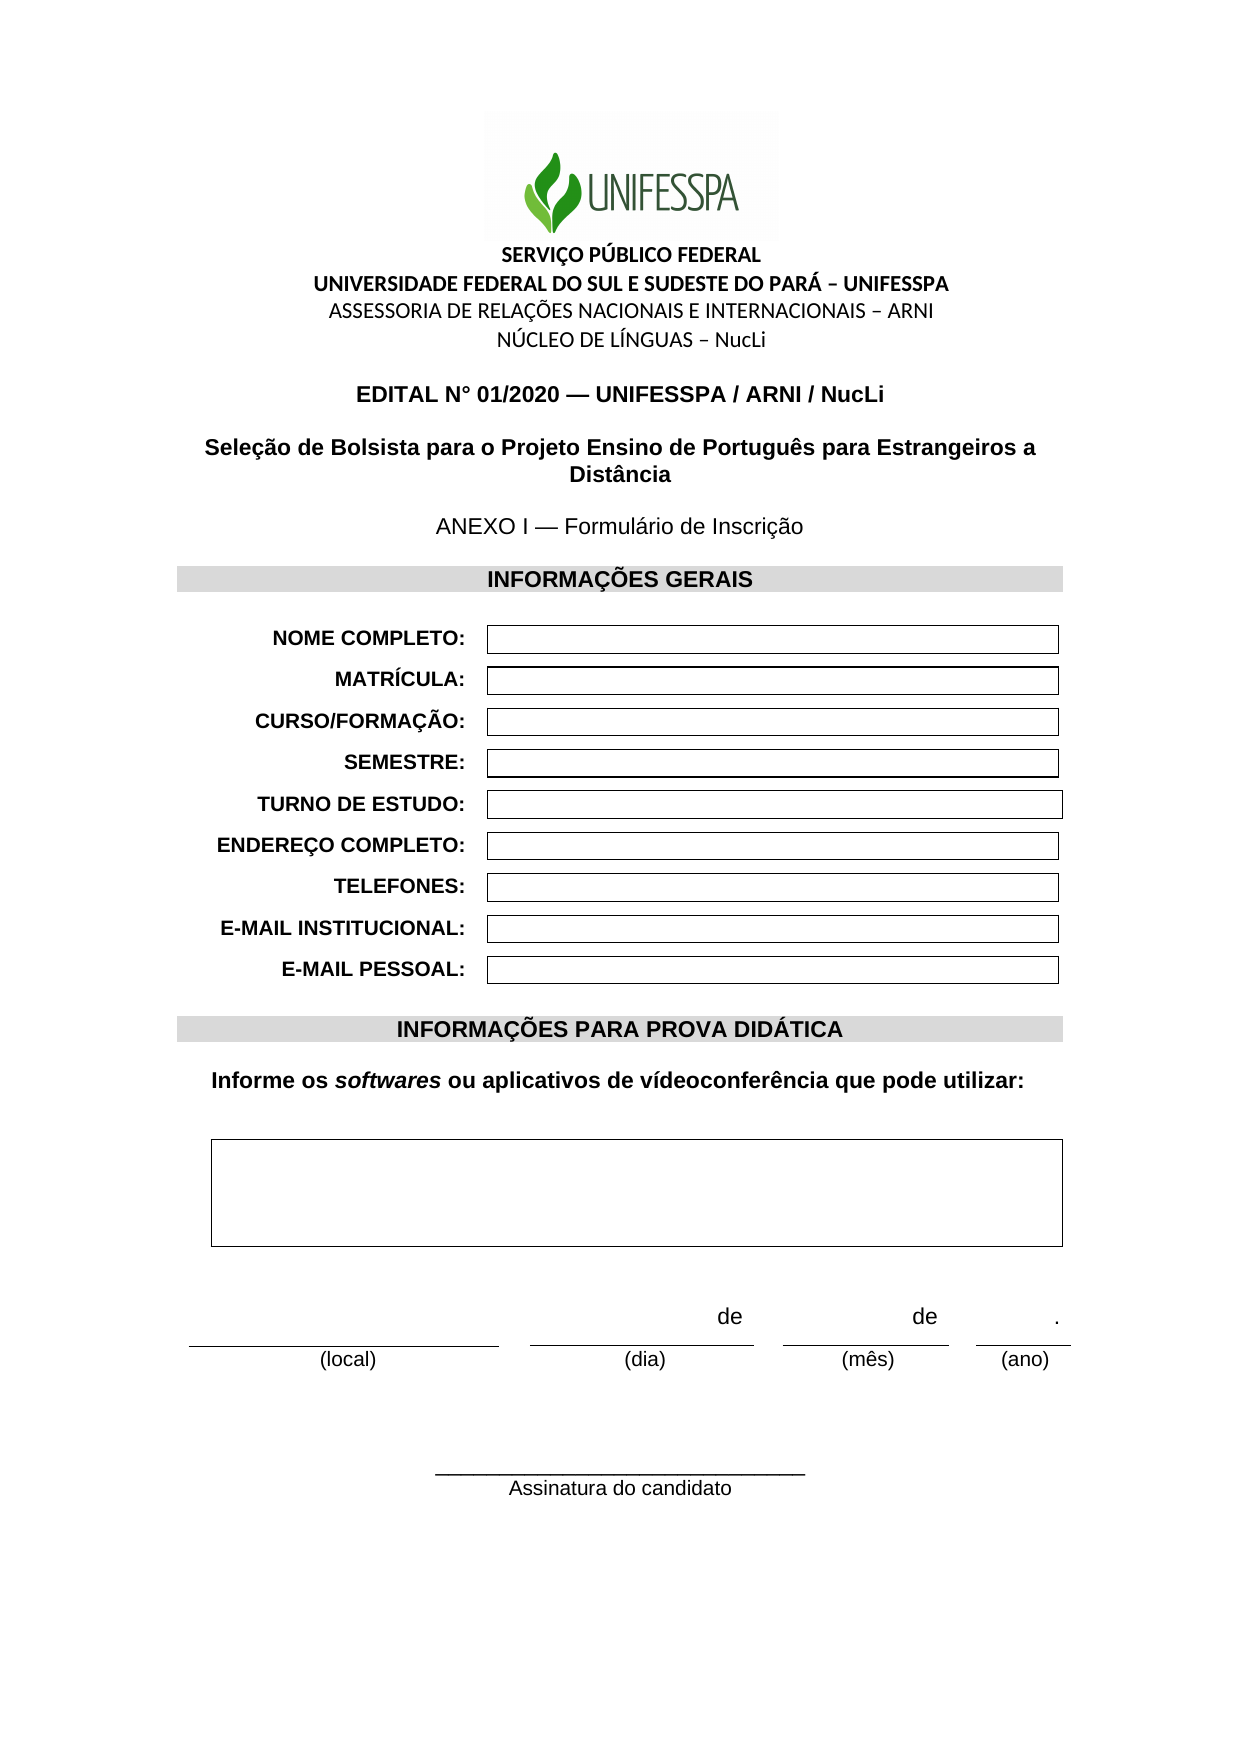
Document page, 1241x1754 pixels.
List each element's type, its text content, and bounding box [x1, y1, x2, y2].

table_cell [477, 741, 1086, 783]
table_cell [200, 1106, 1074, 1247]
table_header [477, 617, 1086, 659]
table_cell [477, 659, 1086, 700]
table_cell ENDEREÇO COMPLETO: [177, 824, 477, 865]
table_cell (ano) [965, 1347, 1086, 1371]
table_cell E-MAIL PESSOAL: [177, 948, 477, 989]
table_header [488, 626, 1058, 652]
table_cell [477, 948, 1086, 989]
table_cell (dia) [519, 1347, 771, 1371]
table_header [519, 1273, 771, 1347]
table_header de [530, 1303, 754, 1345]
table_header [488, 833, 1058, 859]
table_header [488, 750, 1058, 776]
table_header Informe os softwares ou aplicativos de vídeoconferência que pode utilizar: [200, 1067, 1074, 1106]
table_cell E-MAIL INSTITUCIONAL: [177, 907, 477, 948]
table_header [488, 668, 1058, 694]
table_cell MATRÍCULA: [177, 659, 477, 700]
text _____________________________ [177, 1450, 1063, 1476]
text INFORMAÇÕES PARA PROVA DIDÁTICA [177, 1016, 1063, 1042]
table_header NOME COMPLETO: [177, 617, 477, 659]
table_cell [477, 783, 1086, 824]
table_header [212, 1140, 1062, 1246]
table_header [177, 1273, 518, 1347]
text INFORMAÇÕES GERAIS [177, 566, 1063, 592]
table_cell [477, 700, 1086, 741]
table_header [771, 1273, 965, 1347]
table_cell [477, 907, 1086, 948]
table_cell (local) [177, 1347, 518, 1371]
table_header [965, 1273, 1086, 1347]
table_cell SEMESTRE: [177, 741, 477, 783]
table_cell [477, 865, 1086, 907]
table_cell TELEFONES: [177, 865, 477, 907]
text Assinatura do candidato [177, 1476, 1063, 1500]
table_cell (mês) [771, 1347, 965, 1371]
text Seleção de Bolsista para o Projeto Ensino de Português para Estrangeiros a Distância [177, 434, 1063, 487]
table_header . [976, 1303, 1071, 1345]
text EDITAL N° 01/2020 — UNIFESSPA / ARNI / NucLi [177, 381, 1063, 408]
table_cell [477, 824, 1086, 865]
table_header [488, 791, 1062, 818]
text ANEXO I — Formulário de Inscrição [176, 513, 1063, 539]
table_cell TURNO DE ESTUDO: [177, 783, 477, 824]
table_header [488, 957, 1058, 983]
table_header [488, 709, 1058, 735]
picture [483, 111, 779, 241]
table_header [488, 874, 1058, 901]
table_cell CURSO/FORMAÇÃO: [177, 700, 477, 741]
table_header de [783, 1303, 949, 1345]
table_header [189, 1303, 499, 1346]
table_header [488, 916, 1058, 942]
